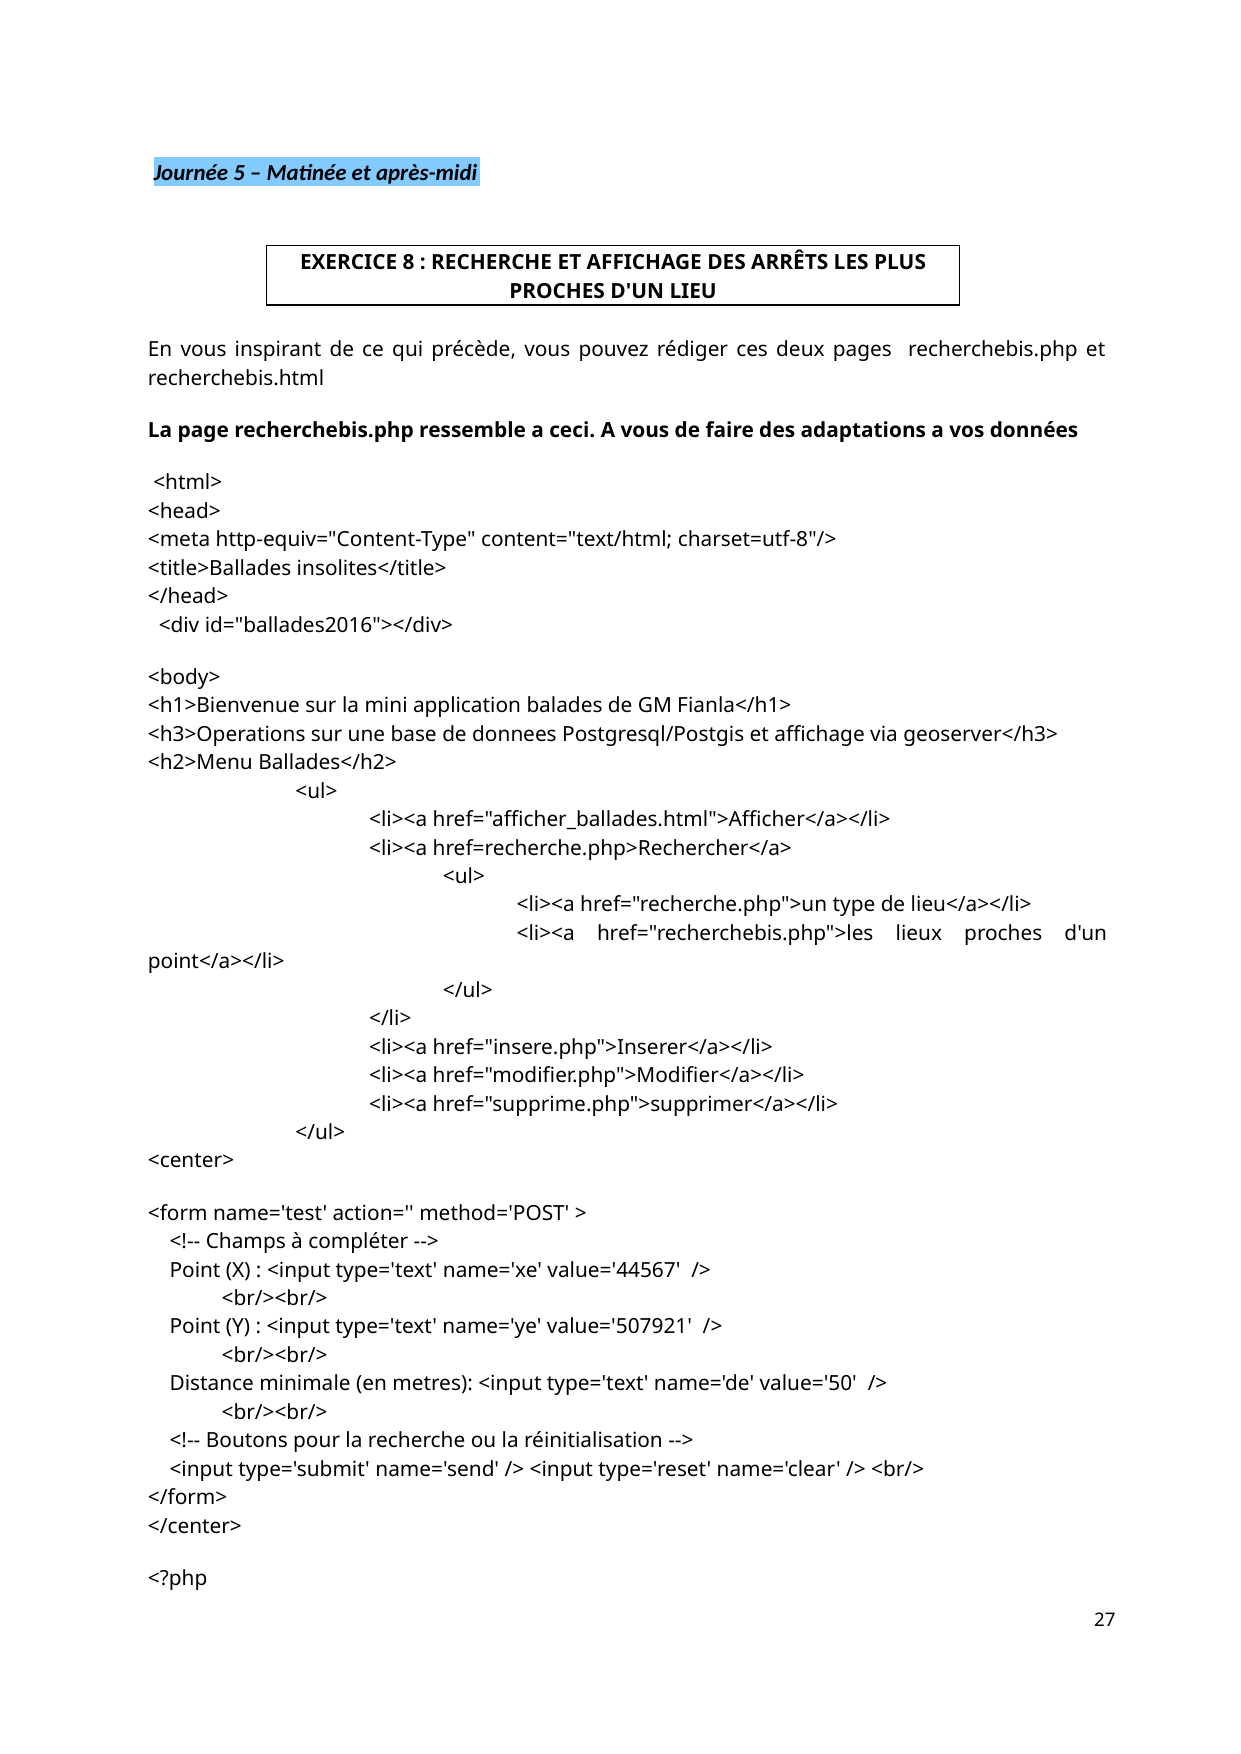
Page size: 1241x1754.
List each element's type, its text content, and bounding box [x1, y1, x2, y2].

text Distance minimale (en metres): <input type='text' name='de' value='50' /> [148, 1368, 1107, 1397]
text <form name='test' action='' method='POST' > [148, 1198, 1107, 1226]
text <div id="ballades2016"></div> [148, 610, 1107, 638]
text <br/><br/> [148, 1397, 1107, 1425]
text <head> [148, 496, 1107, 524]
text </ul> [148, 1117, 1107, 1146]
text <ul> [148, 776, 1107, 804]
text </center> [148, 1511, 1107, 1539]
text En vous inspirant de ce qui précède, vous pouvez rédiger ces deux pages recherchebis.php et recherchebis.html [148, 334, 1107, 391]
text <br/><br/> [148, 1283, 1107, 1312]
text <h3>Operations sur une base de donnees Postgresql/Postgis et affichage via geoserver</h3> [148, 719, 1107, 747]
text <!-- Champs à compléter --> [148, 1226, 1107, 1255]
text <title>Ballades insolites</title> [148, 553, 1107, 581]
text </li> [148, 1003, 1107, 1032]
text Journée 5 – Matinée et après-midi [153, 157, 1107, 186]
text <!-- Boutons pour la recherche ou la réinitialisation --> [148, 1425, 1107, 1454]
text </ul> [148, 975, 1107, 1003]
text <li><a href="supprime.php">supprimer</a></li> [148, 1089, 1107, 1117]
text <li><a href="recherche.php">un type de lieu</a></li> [148, 889, 1107, 918]
text <li><a href="insere.php">Inserer</a></li> [148, 1032, 1107, 1060]
text <ul> [148, 861, 1107, 889]
text <h1>Bienvenue sur la mini application balades de GM Fianla</h1> [148, 691, 1107, 719]
text <li><a href=recherche.php>Rechercher</a> [148, 833, 1107, 861]
text <center> [148, 1146, 1107, 1174]
text La page recherchebis.php ressemble a ceci. A vous de faire des adaptations a vos données [148, 415, 1107, 443]
text <body> [148, 662, 1107, 691]
text <?php [148, 1563, 1107, 1592]
text Point (X) : <input type='text' name='xe' value='44567' /> [148, 1255, 1107, 1283]
text <li><a href="afficher_ballades.html">Afficher</a></li> [148, 804, 1107, 833]
text <h2>Menu Ballades</h2> [148, 747, 1107, 776]
text </form> [148, 1482, 1107, 1511]
text <li><a href="modifier.php">Modifier</a></li> [148, 1060, 1107, 1089]
text EXERCICE 8 : Recherche et affichage des ARRÊTS LES PLUS PROCHES D'UN LIEU [267, 246, 959, 304]
text Point (Y) : <input type='text' name='ye' value='507921' /> [148, 1312, 1107, 1340]
text <br/><br/> [148, 1340, 1107, 1368]
text <input type='submit' name='send' /> <input type='reset' name='clear' /> <br/> [148, 1454, 1107, 1482]
text <meta http-equiv="Content-Type" content="text/html; charset=utf-8"/> [148, 524, 1107, 553]
text <html> [148, 467, 1107, 496]
text </head> [148, 581, 1107, 610]
text <li><a href="recherchebis.php">les lieux proches d'un point</a></li> [148, 918, 1107, 975]
